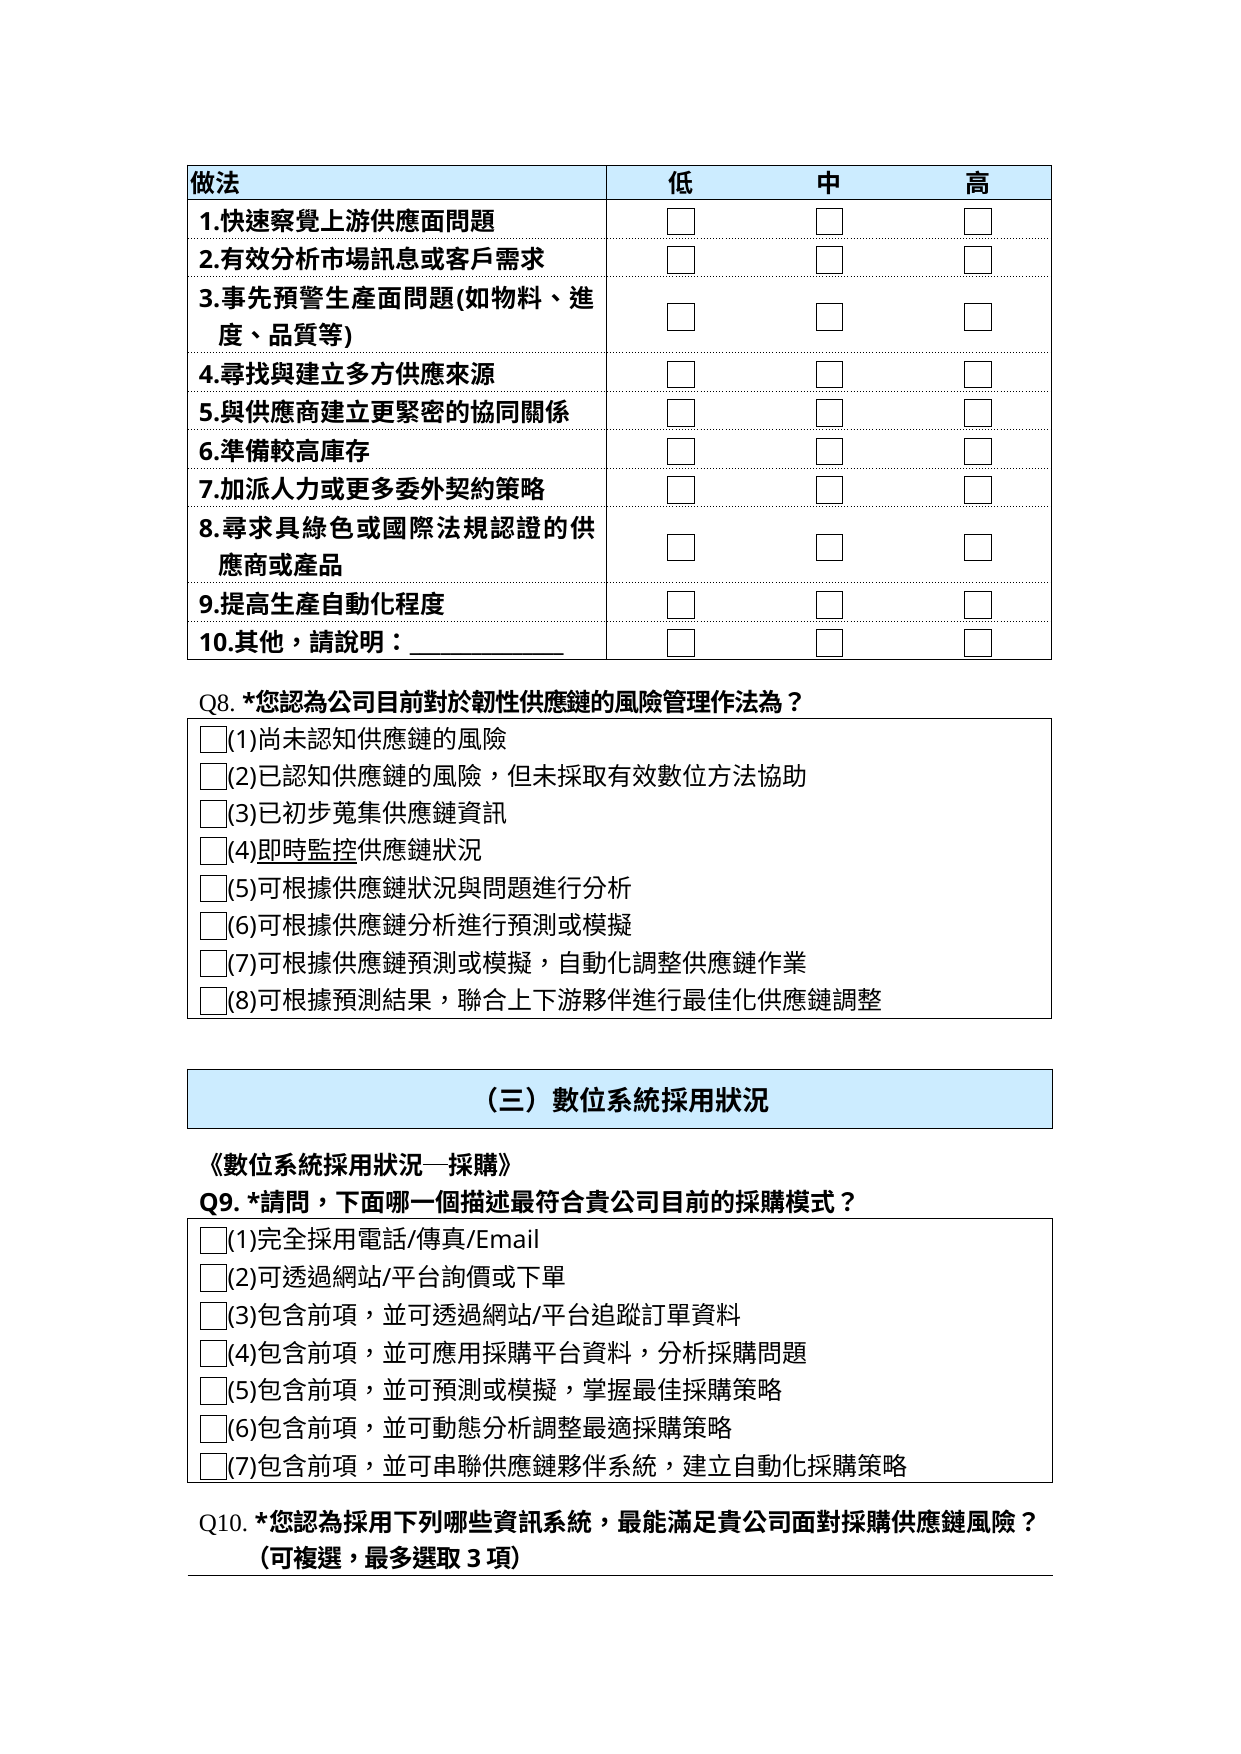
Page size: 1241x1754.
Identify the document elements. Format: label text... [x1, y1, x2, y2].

table_cell (4)包含前項，並可應用採購平台資料，分析採購問題 [188, 1331, 1052, 1369]
table_cell [607, 238, 755, 276]
table_cell (2)可透過網站/平台詢價或下單 [188, 1256, 1052, 1294]
table_cell (4)即時監控供應鏈狀況 [188, 831, 1051, 868]
table_header （三）數位系統採用狀況 [188, 1070, 1052, 1128]
table_cell [903, 621, 1051, 659]
table_cell [903, 429, 1051, 468]
table_cell (3)包含前項，並可透過網站/平台追蹤訂單資料 [188, 1294, 1052, 1331]
table_cell (7)可根據供應鏈預測或模擬，自動化調整供應鏈作業 [188, 943, 1051, 980]
table_cell (1)完全採用電話/傳真/Email [188, 1219, 1052, 1256]
table_cell [607, 200, 755, 237]
table_cell [903, 582, 1051, 621]
table_cell [755, 238, 903, 276]
table_cell 3.事先預警生產面問題(如物料、進度、品質等) [188, 276, 606, 352]
table_cell [755, 468, 903, 506]
table_cell 10.其他，請說明：_______________ [188, 621, 606, 659]
table_cell (5)包含前項，並可預測或模擬，掌握最佳採購策略 [188, 1369, 1052, 1407]
table_cell [607, 391, 755, 429]
table_cell (5)可根據供應鏈狀況與問題進行分析 [188, 868, 1051, 905]
table_cell [607, 621, 755, 659]
table_cell [755, 200, 903, 237]
table_cell 5.與供應商建立更緊密的協同關係 [188, 391, 606, 429]
table_cell [607, 506, 755, 582]
table_cell (1)尚未認知供應鏈的風險 [188, 719, 1051, 756]
table_cell [755, 506, 903, 582]
table_cell 高 [903, 166, 1051, 199]
table_cell 7.加派人力或更多委外契約策略 [188, 468, 606, 506]
table_cell 中 [755, 166, 903, 199]
table_cell 4.尋找與建立多方供應來源 [188, 352, 606, 391]
table_cell 《數位系統採用狀況─採購》 *請問，下面哪一個描述最符合貴公司目前的採購模式？ [188, 1129, 1053, 1218]
table_cell (3)已初步蒐集供應鏈資訊 [188, 793, 1051, 831]
table_cell [607, 582, 755, 621]
table_cell [755, 621, 903, 659]
table_cell [903, 276, 1051, 352]
table_cell [903, 506, 1051, 582]
table_cell [755, 276, 903, 352]
table_cell [607, 276, 755, 352]
table_cell *您認為公司目前對於韌性供應鏈的風險管理作法為？ [188, 660, 1052, 718]
table_cell [755, 391, 903, 429]
table_cell 做法 [188, 166, 606, 199]
table_cell [903, 468, 1051, 506]
table_cell [607, 468, 755, 506]
table_cell [755, 582, 903, 621]
table_cell 6.準備較高庫存 [188, 429, 606, 468]
table_cell 2.有效分析市場訊息或客戶需求 [188, 238, 606, 276]
table_cell 9.提高生產自動化程度 [188, 582, 606, 621]
table_cell [903, 200, 1051, 237]
table_cell (6)包含前項，並可動態分析調整最適採購策略 [188, 1407, 1052, 1444]
table_cell [755, 429, 903, 468]
table_cell (8)可根據預測結果，聯合上下游夥伴進行最佳化供應鏈調整 [188, 980, 1051, 1017]
table_cell *您認為採用下列哪些資訊系統，最能滿足貴公司面對採購供應鏈風險？（可複選，最多選取3項） [188, 1483, 1053, 1574]
table_cell 低 [607, 166, 755, 199]
table_cell (6)可根據供應鏈分析進行預測或模擬 [188, 905, 1051, 943]
table_cell [755, 352, 903, 391]
table_cell 1.快速察覺上游供應面問題 [188, 200, 606, 237]
table_cell (7)包含前項，並可串聯供應鏈夥伴系統，建立自動化採購策略 [188, 1445, 1052, 1482]
table_cell [607, 429, 755, 468]
table_cell [903, 238, 1051, 276]
table_cell 8.尋求具綠色或國際法規認證的供應商或產品 [188, 506, 606, 582]
table_cell [903, 352, 1051, 391]
table_cell [903, 391, 1051, 429]
table_cell (2)已認知供應鏈的風險，但未採取有效數位方法協助 [188, 756, 1051, 793]
table_cell [607, 352, 755, 391]
